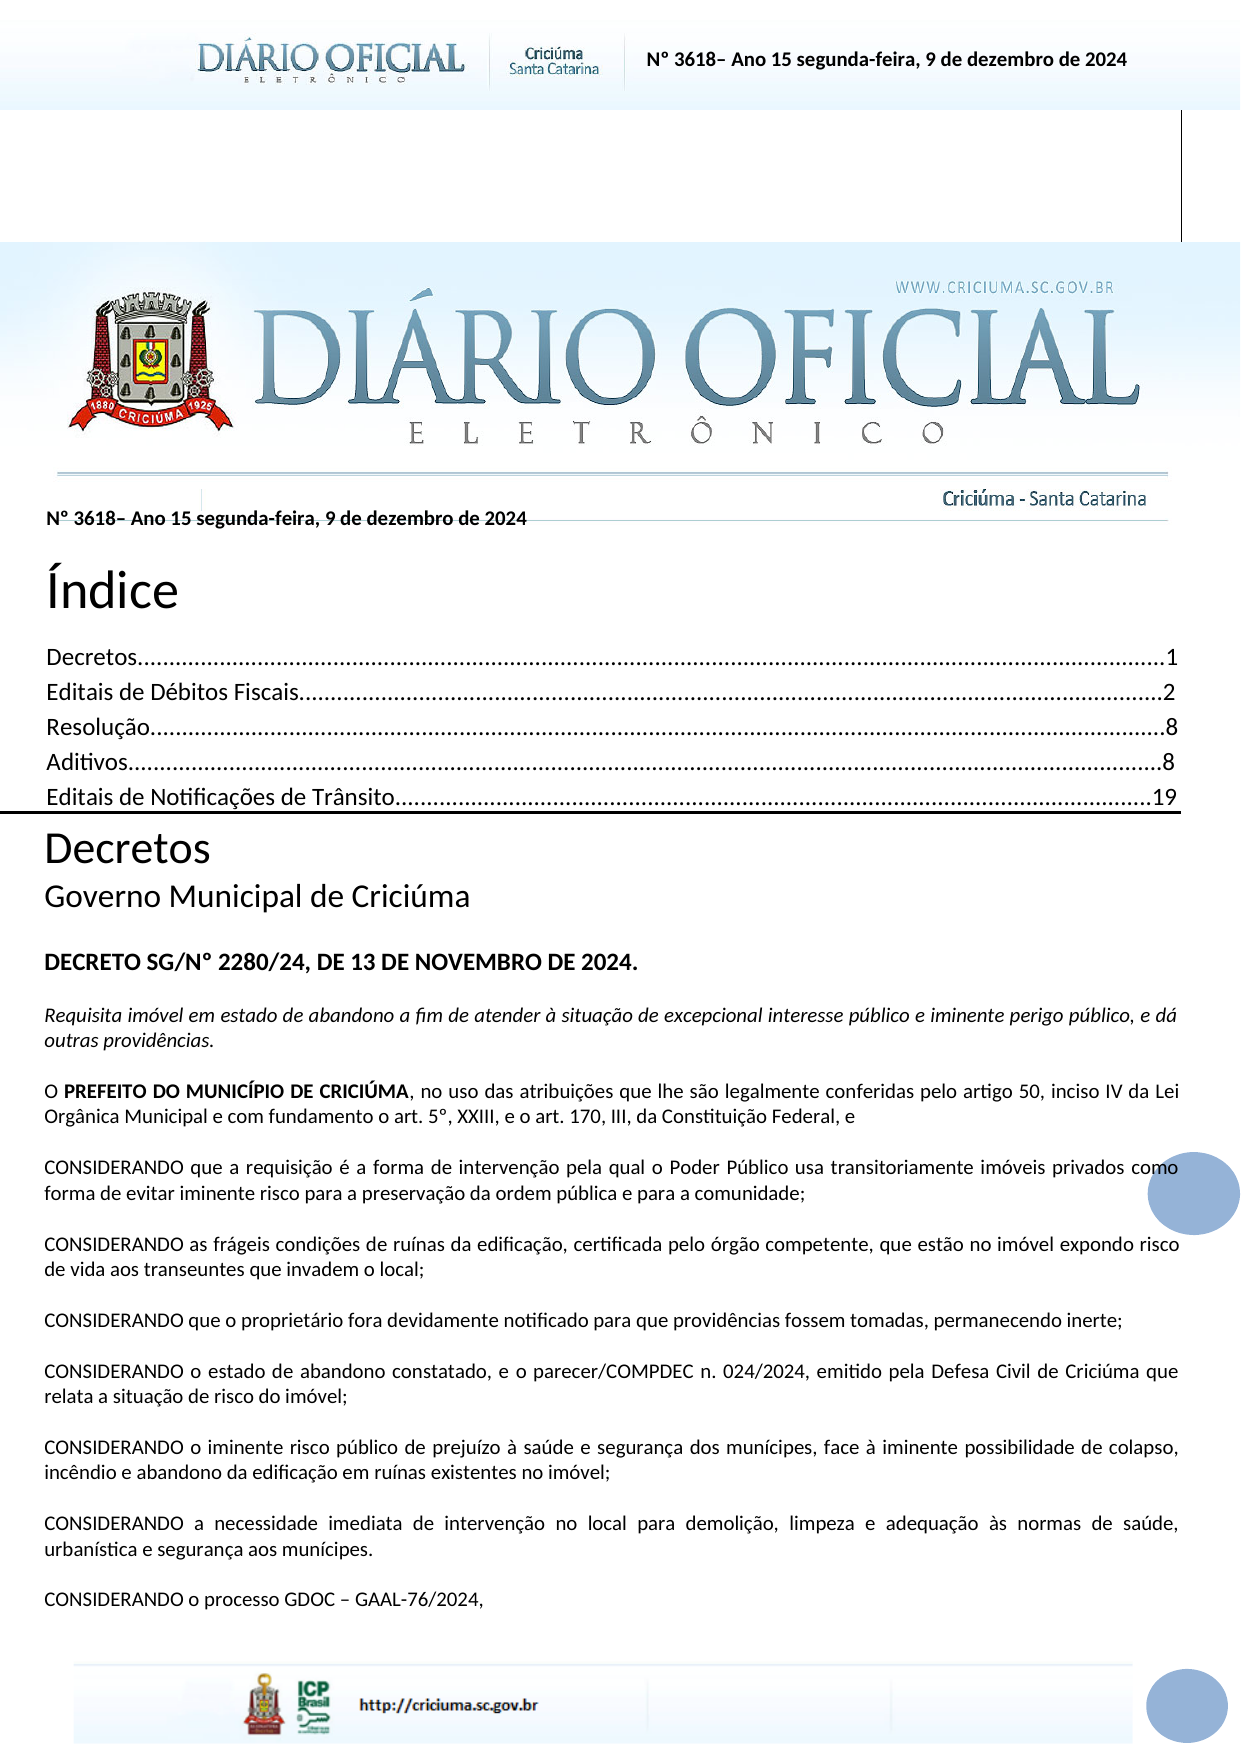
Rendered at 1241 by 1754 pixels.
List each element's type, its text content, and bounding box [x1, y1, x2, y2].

text CONSIDERANDO as frágeis condições de ruínas da edificação, certificada pelo órgão competente, que estão no imóvel expondo risco de vida aos transeuntes que invadem o local; [44, 1231, 1181, 1282]
text Editais de Notificações de Trânsito........................................................................................................................19 [0, 781, 1181, 811]
text DECRETO SG/Nº 2280/24, DE 13 DE NOVEMBRO DE 2024. [44, 946, 1181, 977]
text CONSIDERANDO que a requisição é a forma de intervenção pela qual o Poder Público usa transitoriamente imóveis privados como forma de evitar iminente risco para a preservação da ordem pública e para a comunidade; [44, 1154, 1176, 1205]
text Decretos [44, 819, 1181, 875]
text Decretos...................................................................................................................................................................1 [0, 641, 1181, 671]
text Aditivos....................................................................................................................................................................8 [0, 746, 1181, 776]
text CONSIDERANDO a necessidade imediata de intervenção no local para demolição, limpeza e adequação às normas de saúde, urbanística e segurança aos munícipes. [44, 1510, 1181, 1561]
text Resolução.................................................................................................................................................................8 [0, 711, 1181, 741]
text O PREFEITO DO MUNICÍPIO DE CRICIÚMA, no uso das atribuições que lhe são legalmente conferidas pelo artigo 50, inciso IV da Lei Orgânica Municipal e com fundamento o art. 5º, XXIII, e o art. 170, III, da Constituição Federal, e [44, 1078, 1181, 1129]
text CONSIDERANDO o processo GDOC – GAAL-76/2024, [44, 1587, 1181, 1612]
text CONSIDERANDO que o proprietário fora devidamente notificado para que providências fossem tomadas, permanecendo inerte; [44, 1307, 1181, 1332]
text CONSIDERANDO o iminente risco público de prejuízo à saúde e segurança dos munícipes, face à iminente possibilidade de colapso, incêndio e abandono da edificação em ruínas existentes no imóvel; [44, 1434, 1181, 1485]
text Editais de Débitos Fiscais.........................................................................................................................................2 [0, 676, 1181, 706]
text Requisita imóvel em estado de abandono a fim de atender à situação de excepcional interesse público e iminente perigo público, e dá outras providências. [44, 1002, 1181, 1053]
text Governo Municipal de Criciúma [44, 875, 1181, 916]
text CONSIDERANDO o estado de abandono constatado, e o parecer/COMPDEC n. 024/2024, emitido pela Defesa Civil de Criciúma que relata a situação de risco do imóvel; [44, 1358, 1181, 1409]
